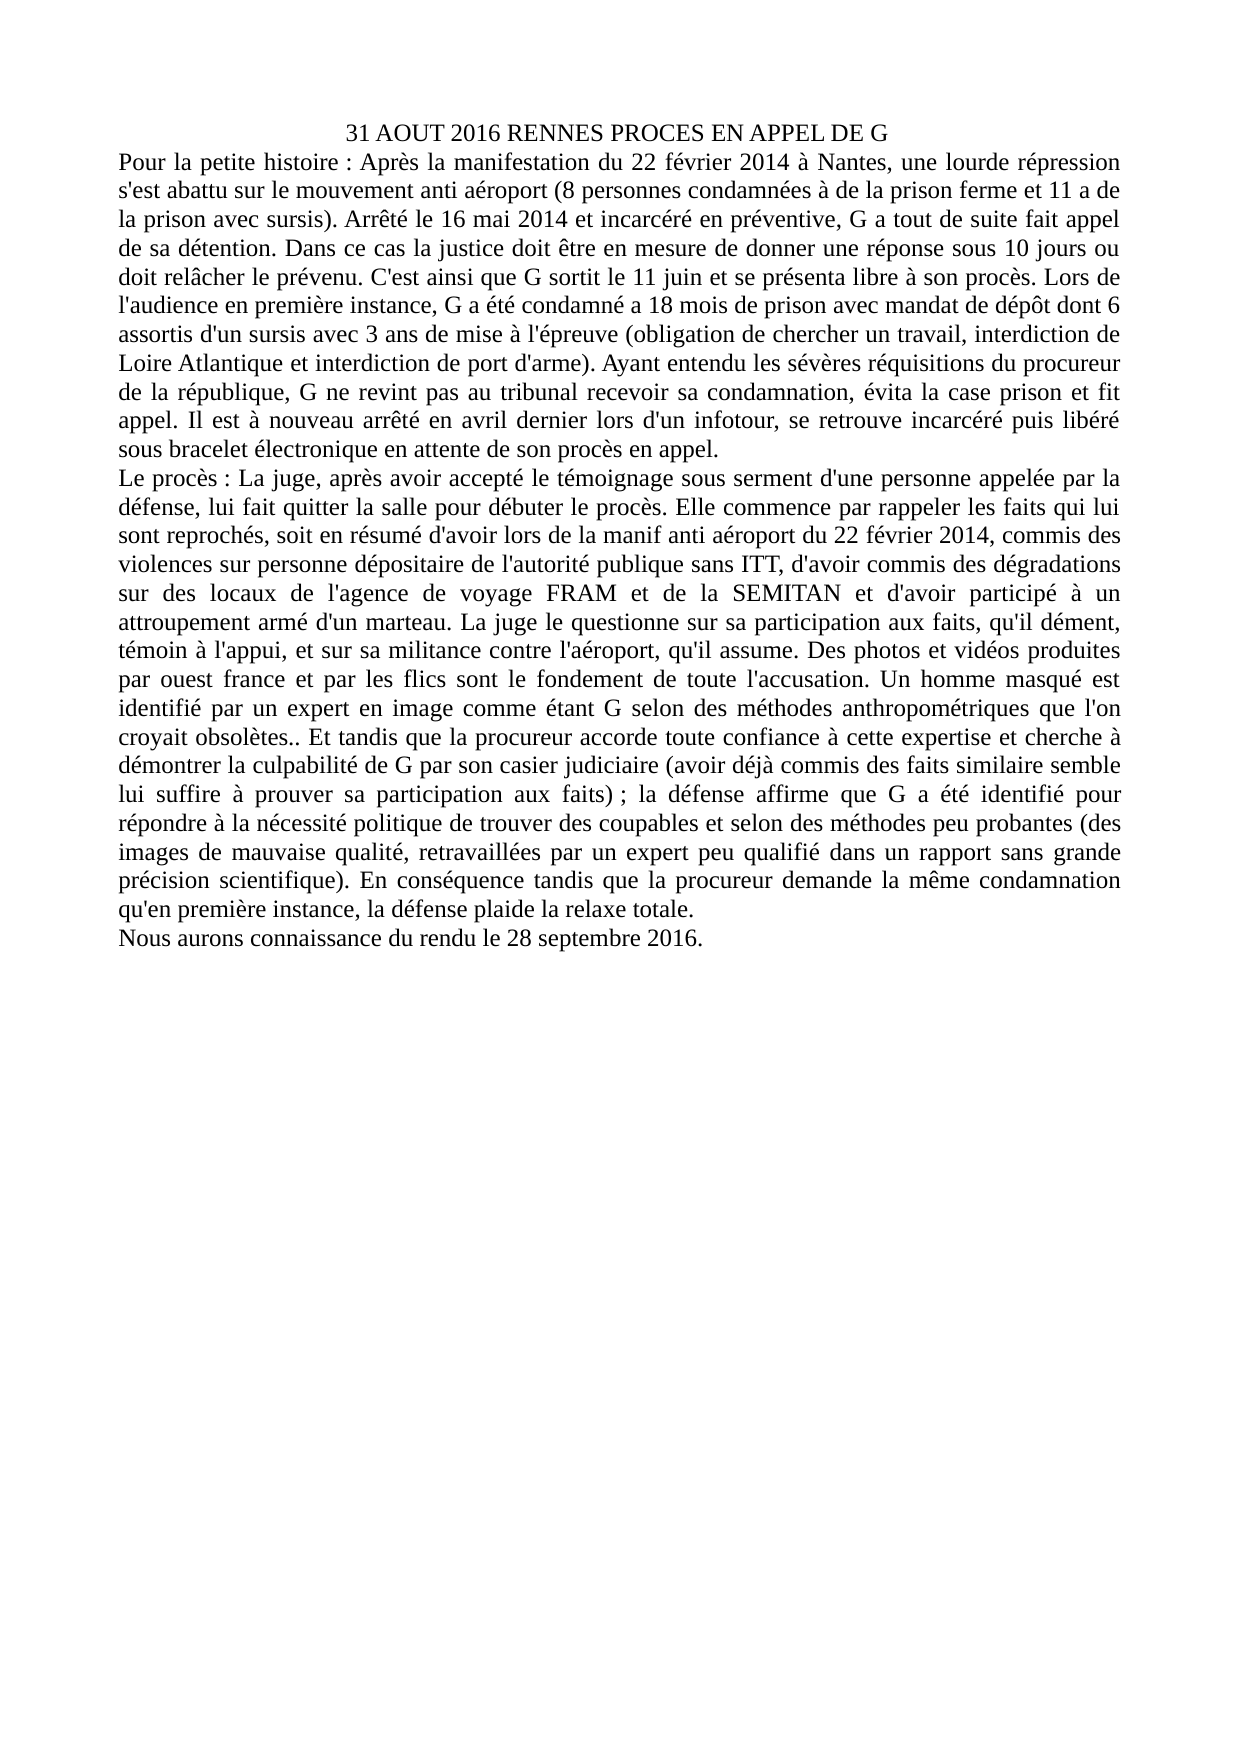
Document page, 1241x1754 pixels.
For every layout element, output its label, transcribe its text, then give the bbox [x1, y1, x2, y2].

text 31 AOUT 2016 RENNES PROCES EN APPEL DE G [118, 118, 1122, 147]
text Pour la petite histoire : Après la manifestation du 22 février 2014 à Nantes, une lourde répression s'est abattu sur le mouvement anti aéroport (8 personnes condamnées à de la prison ferme et 11 a de la prison avec sursis). Arrêté le 16 mai 2014 et incarcéré en préventive, G a tout de suite fait appel de sa détention. Dans ce cas la justice doit être en mesure de donner une réponse sous 10 jours ou doit relâcher le prévenu. C'est ainsi que G sortit le 11 juin et se présenta libre à son procès. Lors de l'audience en première instance, G a été condamné a 18 mois de prison avec mandat de dépôt dont 6 assortis d'un sursis avec 3 ans de mise à l'épreuve (obligation de chercher un travail, interdiction de Loire Atlantique et interdiction de port d'arme). Ayant entendu les sévères réquisitions du procureur de la république, G ne revint pas au tribunal recevoir sa condamnation, évita la case prison et fit appel. Il est à nouveau arrêté en avril dernier lors d'un infotour, se retrouve incarcéré puis libéré sous bracelet électronique en attente de son procès en appel. [118, 147, 1122, 463]
text Nous aurons connaissance du rendu le 28 septembre 2016. [118, 923, 1122, 952]
text Le procès : La juge, après avoir accepté le témoignage sous serment d'une personne appelée par la défense, lui fait quitter la salle pour débuter le procès. Elle commence par rappeler les faits qui lui sont reprochés, soit en résumé d'avoir lors de la manif anti aéroport du 22 février 2014, commis des violences sur personne dépositaire de l'autorité publique sans ITT, d'avoir commis des dégradations sur des locaux de l'agence de voyage FRAM et de la SEMITAN et d'avoir participé à un attroupement armé d'un marteau. La juge le questionne sur sa participation aux faits, qu'il dément, témoin à l'appui, et sur sa militance contre l'aéroport, qu'il assume. Des photos et vidéos produites par ouest france et par les flics sont le fondement de toute l'accusation. Un homme masqué est identifié par un expert en image comme étant G selon des méthodes anthropométriques que l'on croyait obsolètes.. Et tandis que la procureur accorde toute confiance à cette expertise et cherche à démontrer la culpabilité de G par son casier judiciaire (avoir déjà commis des faits similaire semble lui suffire à prouver sa participation aux faits) ; la défense affirme que G a été identifié pour répondre à la nécessité politique de trouver des coupables et selon des méthodes peu probantes (des images de mauvaise qualité, retravaillées par un expert peu qualifié dans un rapport sans grande précision scientifique). En conséquence tandis que la procureur demande la même condamnation qu'en première instance, la défense plaide la relaxe totale. [118, 463, 1122, 923]
